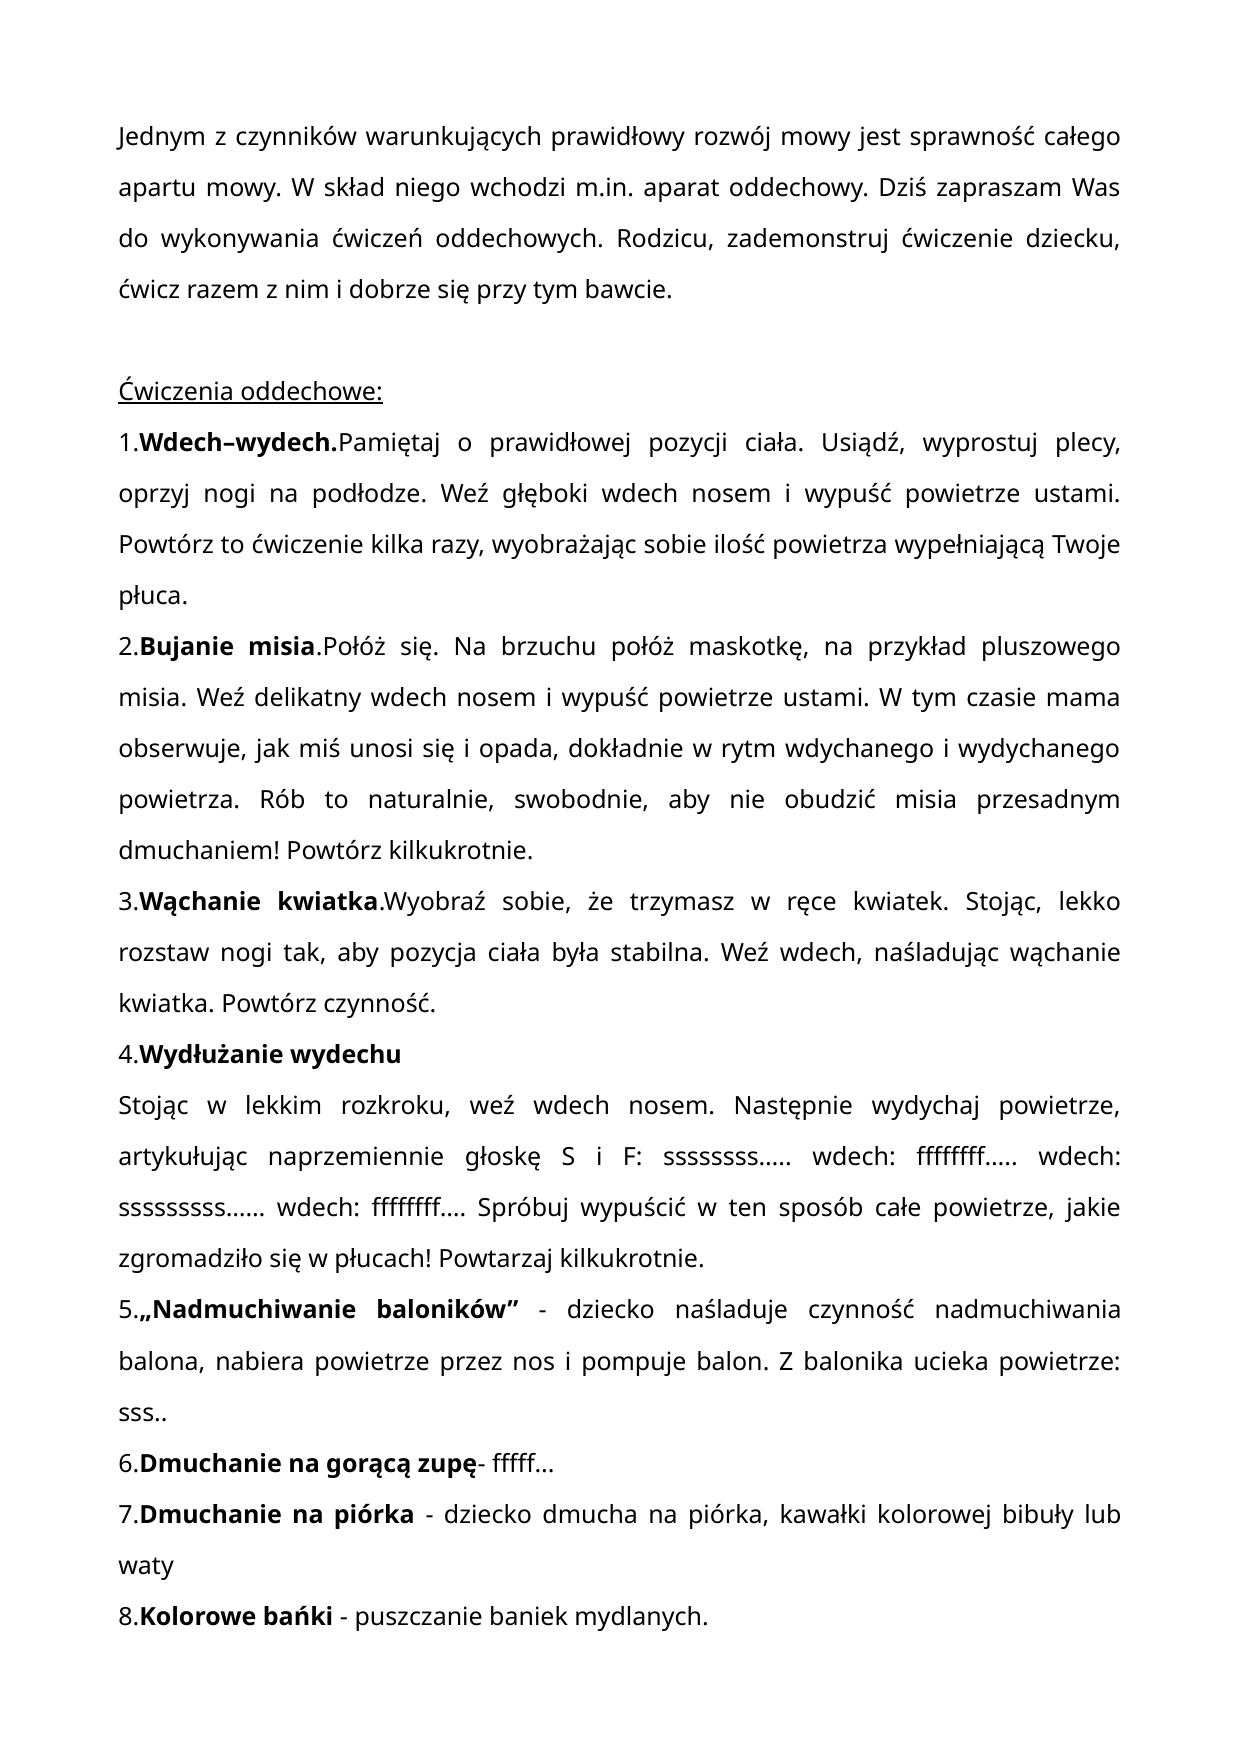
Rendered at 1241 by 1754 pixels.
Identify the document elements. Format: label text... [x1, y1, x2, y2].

text 5.„Nadmuchiwanie baloników” - dziecko naśladuje czynność nadmuchiwania balona, nabiera powietrze przez nos i pompuje balon. Z balonika ucieka powietrze: sss.. [118, 1292, 1122, 1428]
text 2.Bujanie misia.Połóż się. Na brzuchu połóż maskotkę, na przykład pluszowego misia. Weź delikatny wdech nosem i wypuść powietrze ustami. W tym czasie mama obserwuje, jak miś unosi się i opada, dokładnie w rytm wdychanego i wydychanego powietrza. Rób to naturalnie, swobodnie, aby nie obudzić misia przesadnym dmuchaniem! Powtórz kilkukrotnie. [118, 628, 1122, 867]
text Ćwiczenia oddechowe: [118, 373, 1122, 407]
text Jednym z czynników warunkujących prawidłowy rozwój mowy jest sprawność całego apartu mowy. W skład niego wchodzi m.in. aparat oddechowy. Dziś zapraszam Was do wykonywania ćwiczeń oddechowych. Rodzicu, zademonstruj ćwiczenie dziecku, ćwicz razem z nim i dobrze się przy tym bawcie. [118, 118, 1122, 305]
text 7.Dmuchanie na piórka - dziecko dmucha na piórka, kawałki kolorowej bibuły lub waty [118, 1496, 1122, 1581]
text Stojąc w lekkim rozkroku, weź wdech nosem. Następnie wydychaj powietrze, artykułując naprzemiennie głoskę S i F: ssssssss….. wdech: ffffffff….. wdech: sssssssss…… wdech: ffffffff…. Spróbuj wypuścić w ten sposób całe powietrze, jakie zgromadziło się w płucach! Powtarzaj kilkukrotnie. [118, 1088, 1122, 1275]
text 4.Wydłużanie wydechu [118, 1037, 1122, 1071]
text 3.Wąchanie kwiatka.Wyobraź sobie, że trzymasz w ręce kwiatek. Stojąc, lekko rozstaw nogi tak, aby pozycja ciała była stabilna. Weź wdech, naśladując wąchanie kwiatka. Powtórz czynność. [118, 884, 1122, 1020]
text 1.Wdech–wydech.Pamiętaj o prawidłowej pozycji ciała. Usiądź, wyprostuj plecy, oprzyj nogi na podłodze. Weź głęboki wdech nosem i wypuść powietrze ustami. Powtórz to ćwiczenie kilka razy, wyobrażając sobie ilość powietrza wypełniającą Twoje płuca. [118, 424, 1122, 612]
text 8.Kolorowe bańki - puszczanie baniek mydlanych. [118, 1598, 1122, 1632]
text 6.Dmuchanie na gorącą zupę- fffff... [118, 1445, 1122, 1479]
